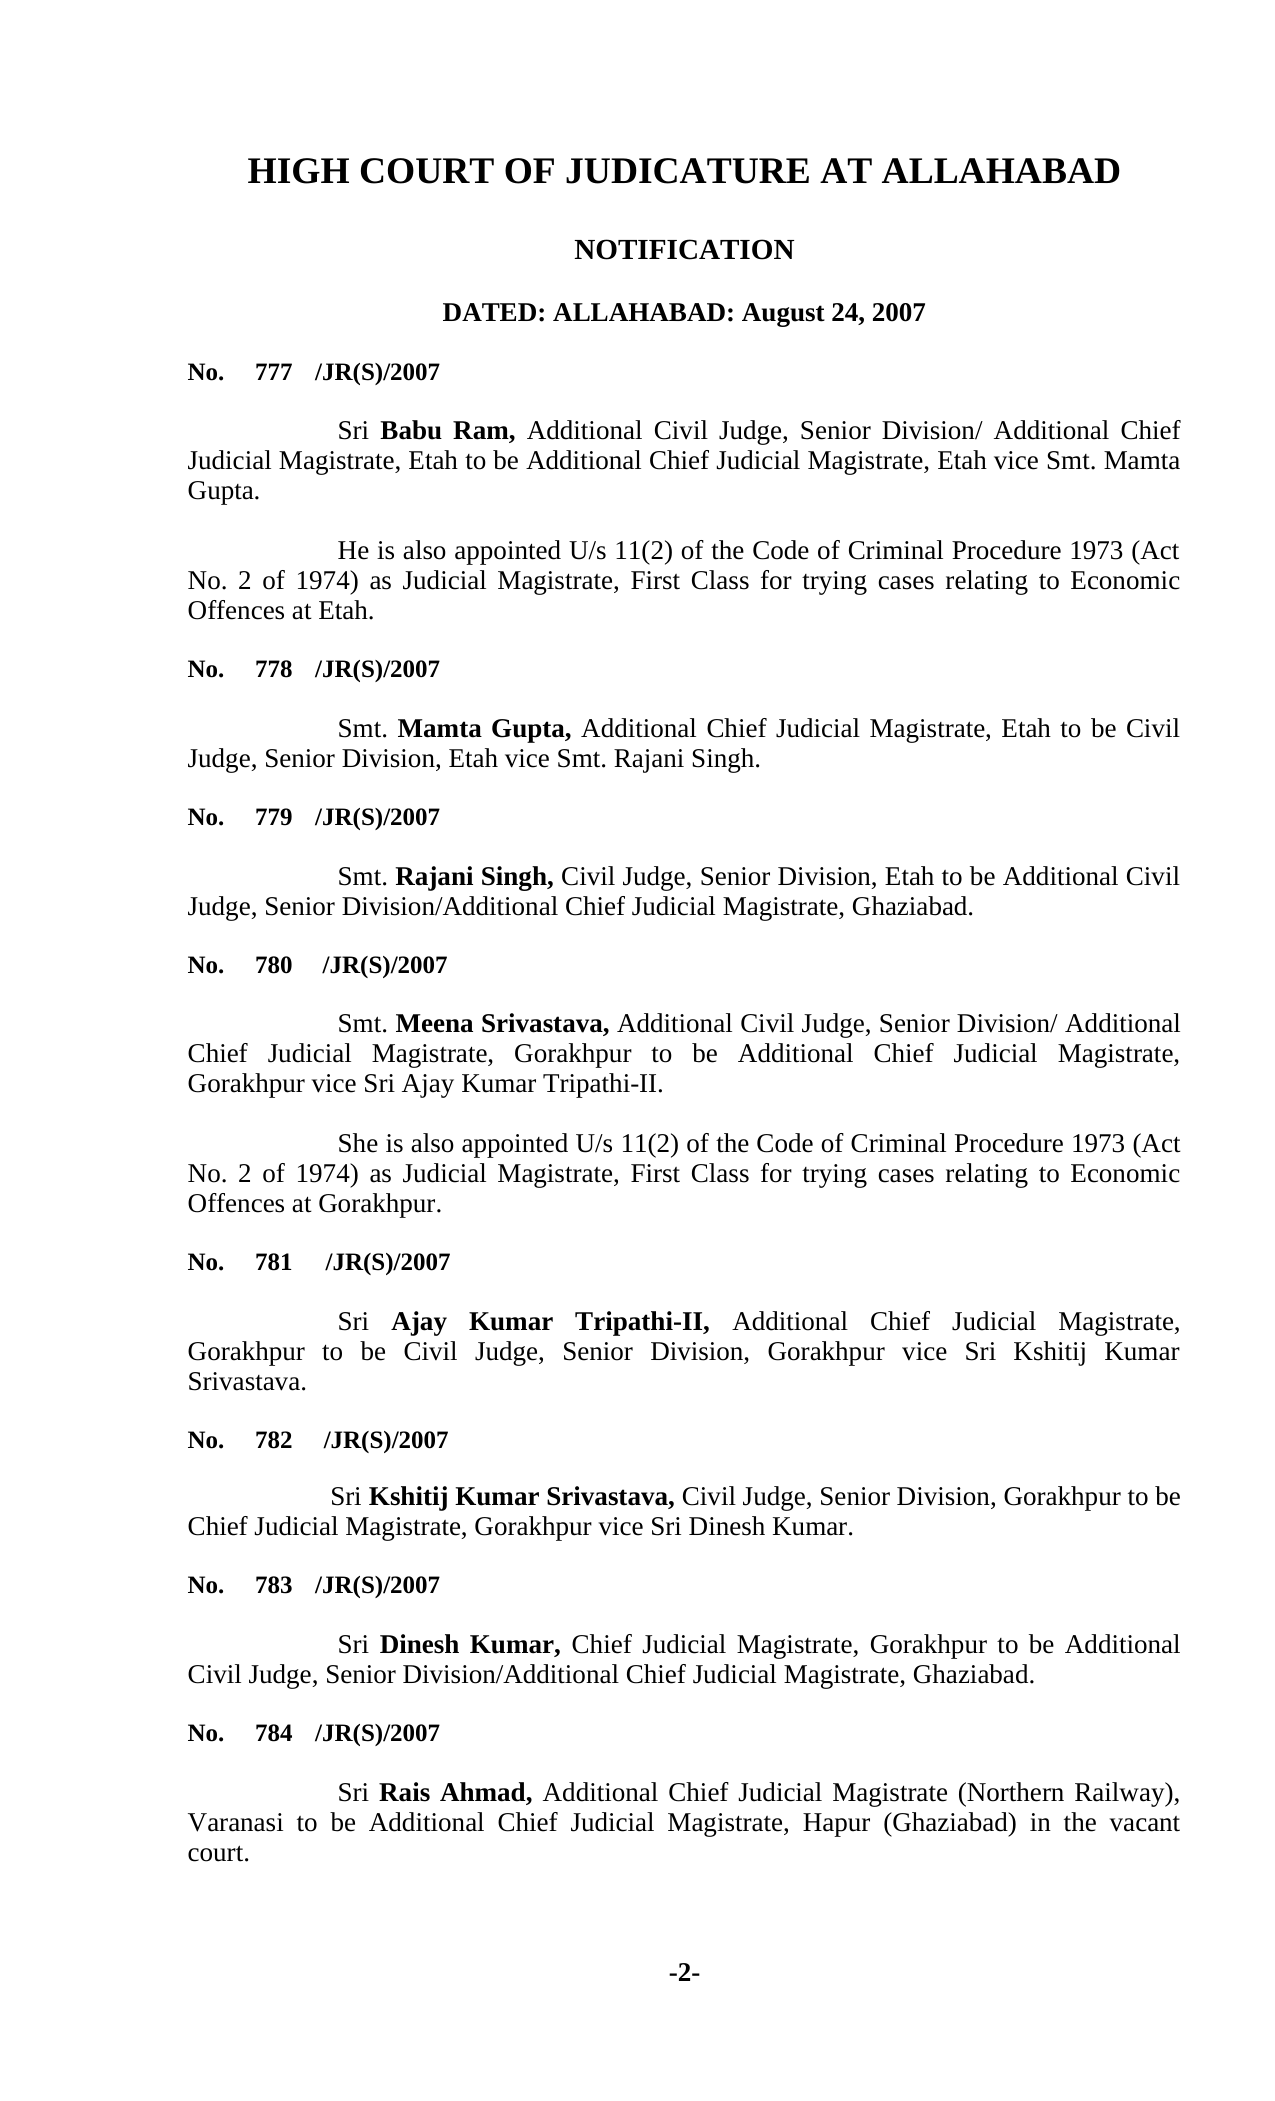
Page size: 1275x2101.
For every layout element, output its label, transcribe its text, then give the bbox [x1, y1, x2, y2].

table_header /JR(S)/2007 [304, 1719, 457, 1747]
text She is also appointed U/s 11(2) of the Code of Criminal Procedure 1973 (Act No. 2 of 1974) as Judicial Magistrate, First Class for trying cases relating to Economic Offences at Gorakhpur. [187, 1128, 1181, 1218]
text Sri Babu Ram, Additional Civil Judge, Senior Division/ Additional Chief Judicial Magistrate, Etah to be Additional Chief Judicial Magistrate, Etah vice Smt. Mamta Gupta. [187, 415, 1181, 505]
text He is also appointed U/s 11(2) of the Code of Criminal Procedure 1973 (Act No. 2 of 1974) as Judicial Magistrate, First Class for trying cases relating to Economic Offences at Etah. [187, 535, 1181, 625]
table_header /JR(S)/2007 [304, 803, 457, 831]
text Sri Rais Ahmad, Additional Chief Judicial Magistrate (Northern Railway), Varanasi to be Additional Chief Judicial Magistrate, Hapur (Ghaziabad) in the vacant court. [187, 1777, 1181, 1867]
text Sri Kshitij Kumar Srivastava, Civil Judge, Senior Division, Gorakhpur to be Chief Judicial Magistrate, Gorakhpur vice Sri Dinesh Kumar. [187, 1482, 1181, 1542]
text Smt. Rajani Singh, Civil Judge, Senior Division, Etah to be Additional Civil Judge, Senior Division/Additional Chief Judicial Magistrate, Ghaziabad. [187, 861, 1181, 921]
table_header 784 [244, 1719, 304, 1747]
table_header /JR(S)/2007 [304, 1572, 457, 1599]
title HIGH COURT OF JUDICATURE AT ALLAHABAD [187, 150, 1181, 192]
table_header 782 [244, 1426, 312, 1454]
text Smt. Meena Srivastava, Additional Civil Judge, Senior Division/ Additional Chief Judicial Magistrate, Gorakhpur to be Additional Chief Judicial Magistrate, Gorakhpur vice Sri Ajay Kumar Tripathi-II. [187, 1008, 1181, 1098]
table_header /JR(S)/2007 [312, 1426, 465, 1454]
table_header 777 [244, 358, 304, 385]
text Sri Ajay Kumar Tripathi-II, Additional Chief Judicial Magistrate, Gorakhpur to be Civil Judge, Senior Division, Gorakhpur vice Sri Kshitij Kumar Srivastava. [187, 1306, 1181, 1396]
text Smt. Mamta Gupta, Additional Chief Judicial Magistrate, Etah to be Civil Judge, Senior Division, Etah vice Smt. Rajani Singh. [187, 713, 1181, 773]
table_header No. [176, 1426, 244, 1454]
table_header 781 [244, 1249, 314, 1276]
table_header No. [176, 358, 244, 385]
table_header 780 [244, 951, 311, 978]
text Sri Dinesh Kumar, Chief Judicial Magistrate, Gorakhpur to be Additional Civil Judge, Senior Division/Additional Chief Judicial Magistrate, Ghaziabad. [187, 1629, 1181, 1689]
table_header 783 [244, 1572, 304, 1599]
table_header /JR(S)/2007 [311, 951, 464, 978]
table_header /JR(S)/2007 [304, 655, 457, 683]
table_header 778 [244, 655, 304, 683]
table_header No. [176, 1719, 244, 1747]
table_header 779 [244, 803, 304, 831]
table_header No. [176, 1249, 244, 1276]
table_header No. [176, 655, 244, 683]
text NOTIFICATION [187, 233, 1181, 265]
text -2- [187, 1957, 1181, 1987]
table_header No. [176, 803, 244, 831]
subtitle DATED: ALLAHABAD: August 24, 2007 [187, 298, 1181, 328]
table_header No. [176, 1572, 244, 1599]
table_header No. [176, 951, 244, 978]
table_header /JR(S)/2007 [304, 358, 457, 385]
table_header /JR(S)/2007 [314, 1249, 467, 1276]
